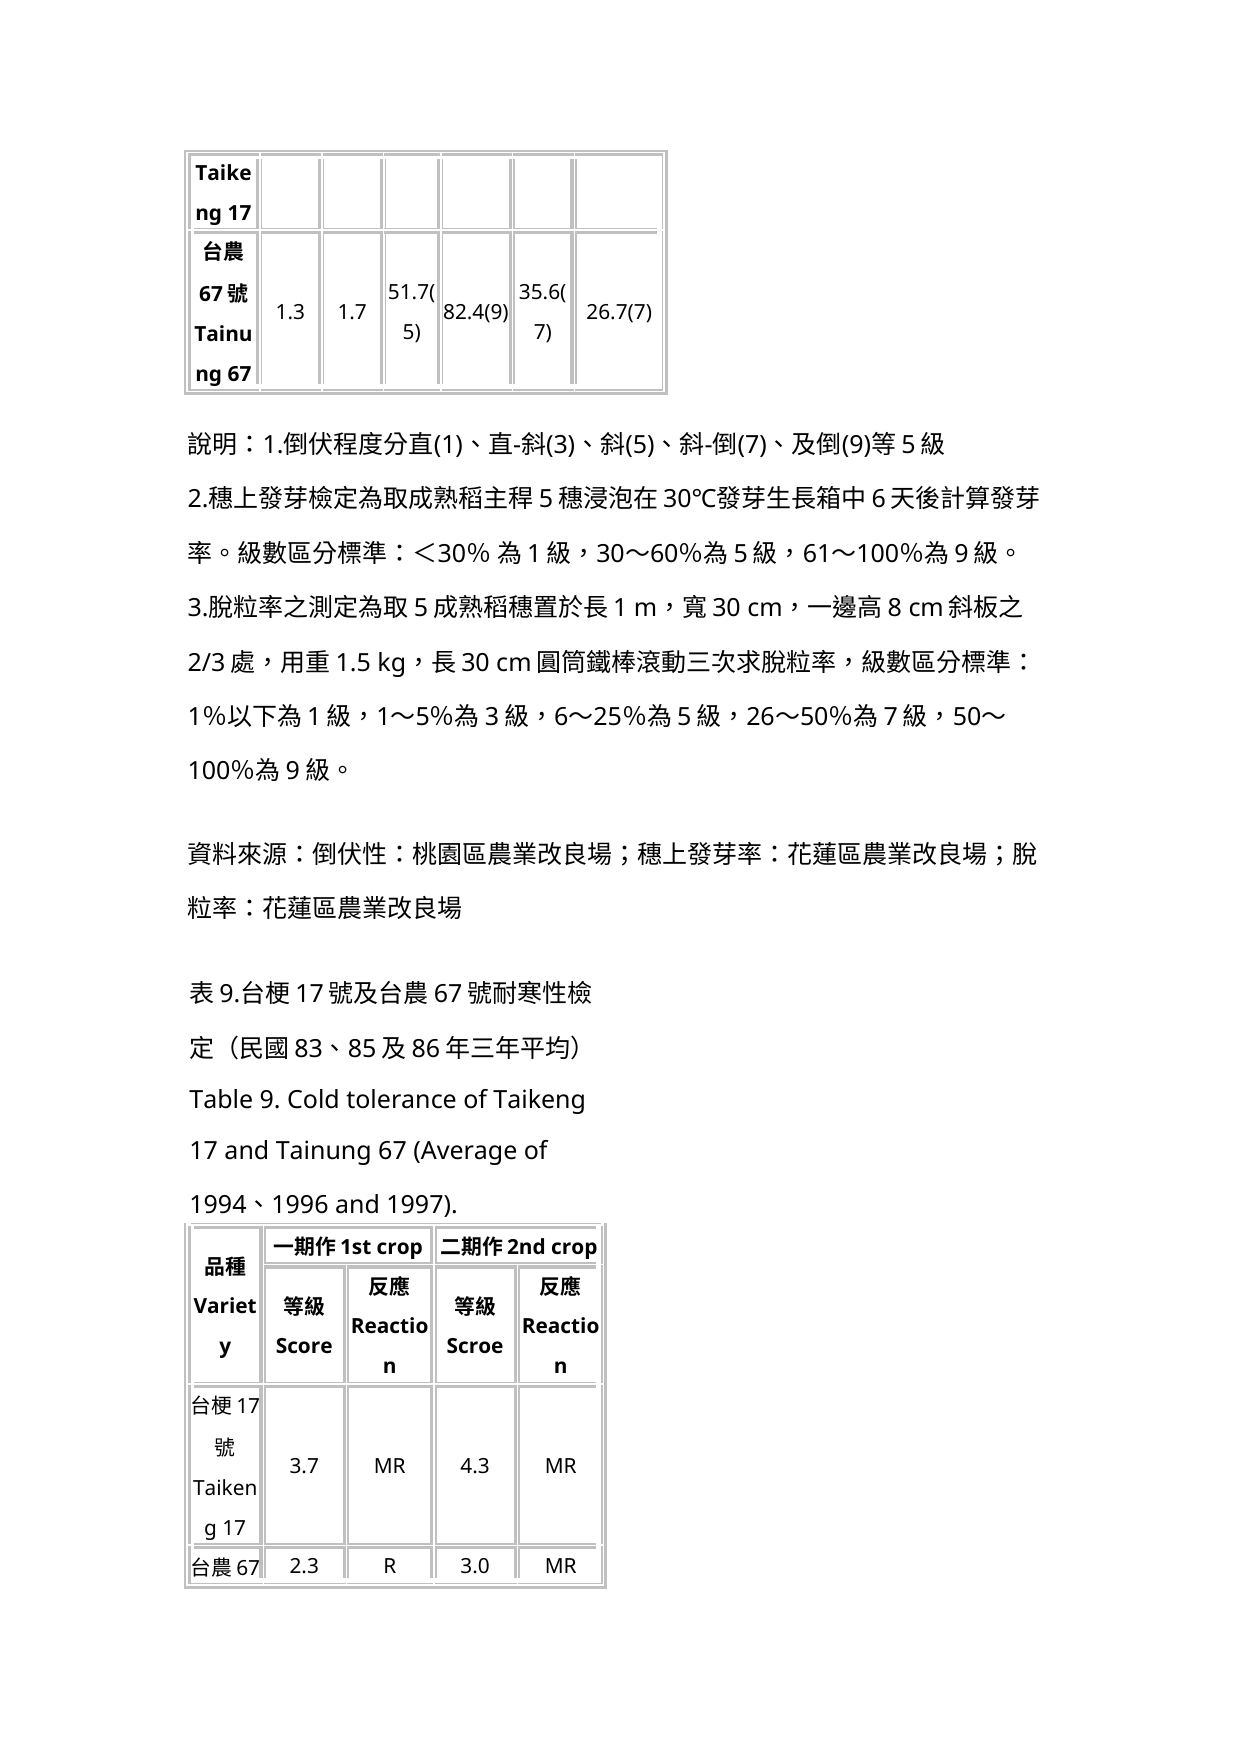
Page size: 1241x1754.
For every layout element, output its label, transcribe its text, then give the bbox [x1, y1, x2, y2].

table_cell MR [517, 1543, 604, 1583]
text 資料來源：倒伏性：桃園區農業改良場；穗上發芽率：花蓮區農業改良場；脫粒率：花蓮區農業改良場 [187, 834, 1053, 925]
table_cell 26.7(7) [574, 228, 664, 389]
table_cell 等級Scroe [437, 1269, 514, 1381]
table_cell 台農67號 Tainung 67 [188, 228, 259, 389]
table_cell R [346, 1543, 433, 1583]
table_cell [440, 152, 512, 228]
table_cell 3.7 [266, 1388, 343, 1543]
table_cell 台梗17號 Taikeng 17 [188, 1381, 262, 1543]
table_cell 品種 Variety [188, 1223, 262, 1381]
table_header 表9.台梗17號及台農67號耐寒性檢定（民國83、85及86年三年平均） Table 9. Cold tolerance of Taikeng 17 and Tainung 67 (Average of 1994、1996 and 1997). [188, 972, 604, 1222]
table_cell MR [517, 1381, 604, 1543]
table_cell 一期作1st crop [266, 1229, 430, 1262]
table_cell 1.3 [259, 228, 321, 389]
table_cell MR [349, 1388, 430, 1543]
table_cell 82.4(9) [440, 228, 512, 389]
table_cell 4.3 [437, 1388, 514, 1543]
text 說明：1.倒伏程度分直(1)、直-斜(3)、斜(5)、斜-倒(7)、及倒(9)等5級 2.穗上發芽檢定為取成熟稻主稈5穗浸泡在30℃發芽生長箱中6天後計算發芽率。級數區分標準：＜30％ 為1級，30～60％為5級，61～100％為9級。 3.脫粒率之測定為取5成熟稻穗置於長1 m，寬30 cm，一邊高8 cm斜板之2/3處，用重1.5 kg，長30 cm圓筒鐵棒滾動三次求脫粒率，級數區分標準：1％以下為1級，1～5％為3級，6～25％為5級，26～50％為7級，50～100％為9級。 [187, 424, 1053, 787]
table_cell [383, 152, 440, 228]
table_cell [259, 152, 321, 228]
table_cell [512, 152, 573, 228]
table_cell 反應Reaction [517, 1262, 604, 1381]
table_cell 反應Reaction [349, 1269, 430, 1381]
table_cell 2.3 [263, 1543, 346, 1583]
table_cell 二期作2nd crop [433, 1223, 604, 1262]
table_cell 1.7 [321, 228, 383, 389]
table_cell 等級Score [266, 1269, 343, 1381]
table_cell 51.7(5) [383, 228, 440, 389]
table_cell 台農67 [188, 1543, 262, 1583]
table_cell [321, 152, 383, 228]
table_cell 35.6(7) [512, 228, 573, 389]
table_cell [574, 152, 664, 228]
table_cell 3.0 [433, 1543, 517, 1583]
table_cell Taikeng 17 [191, 156, 259, 228]
